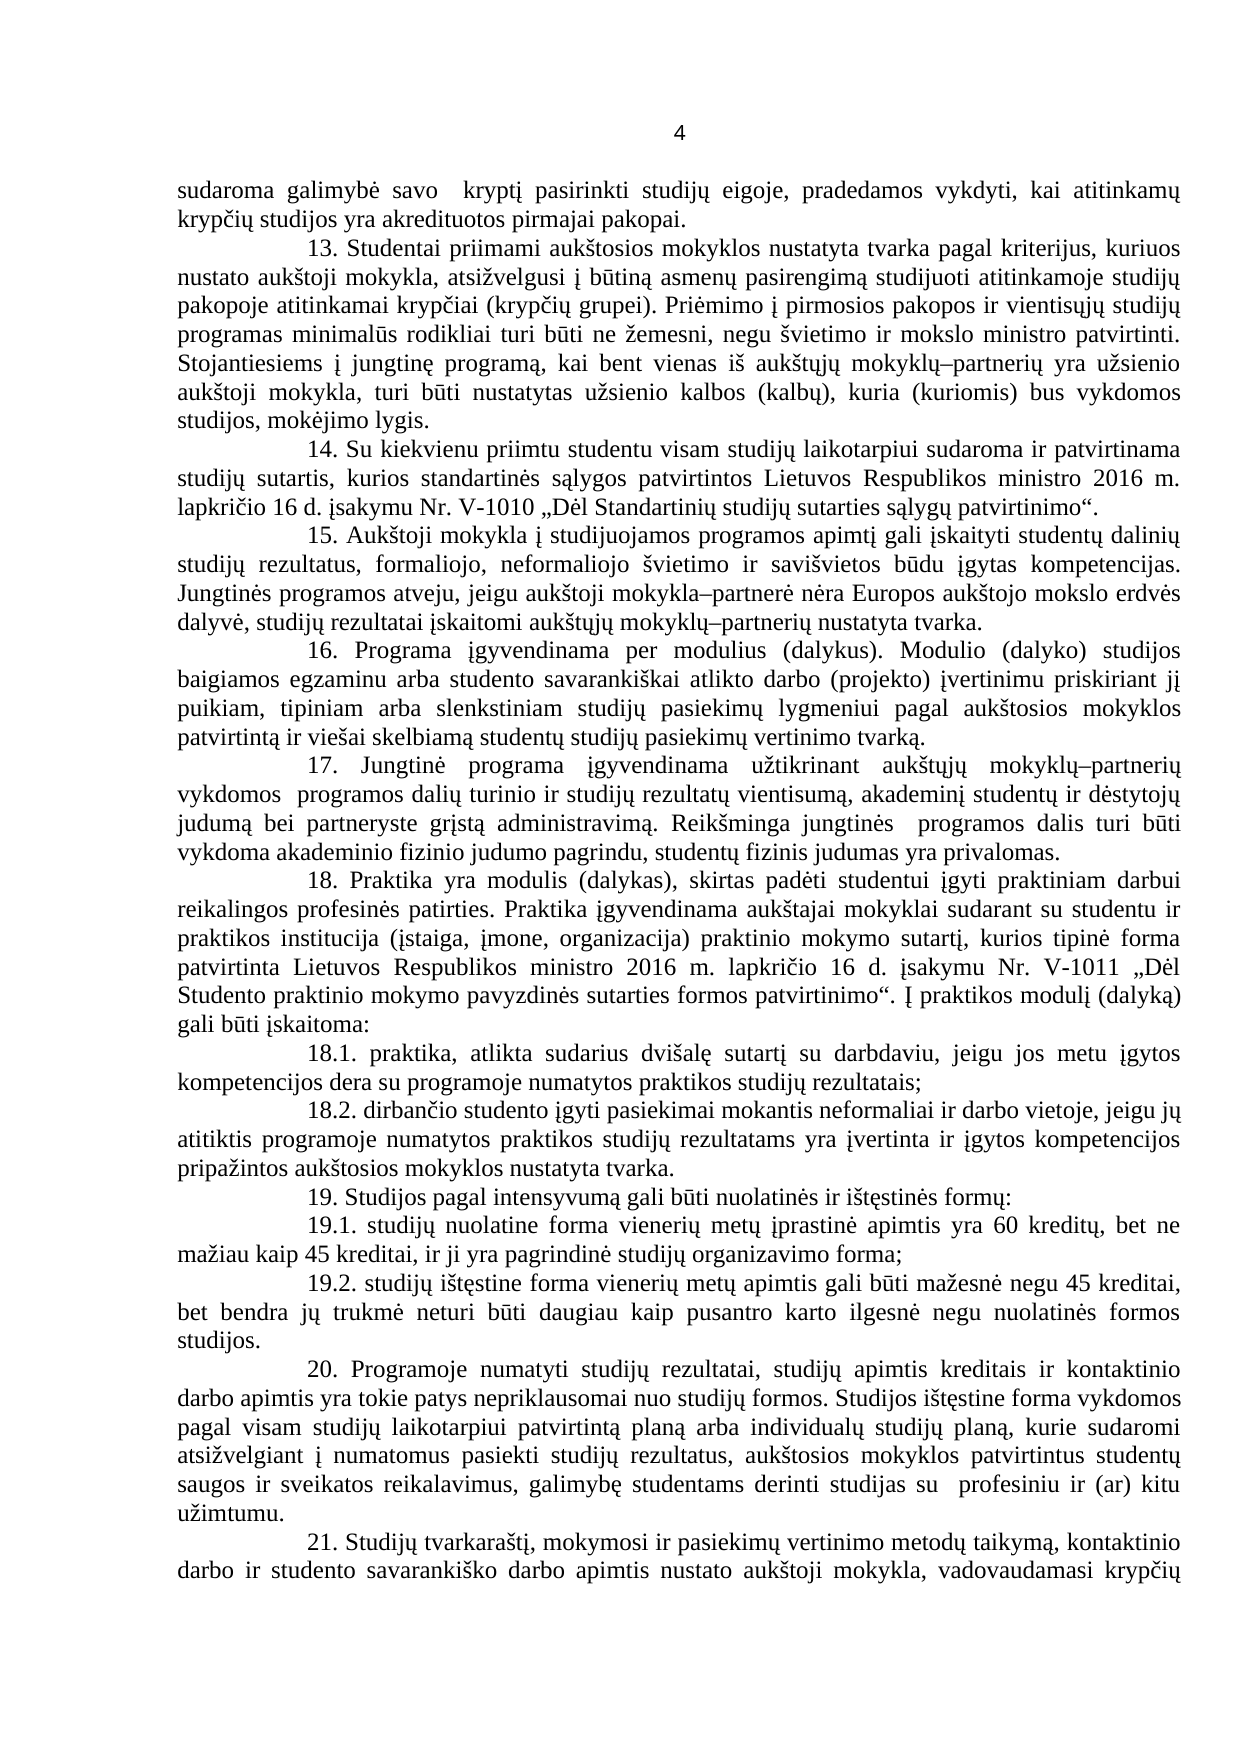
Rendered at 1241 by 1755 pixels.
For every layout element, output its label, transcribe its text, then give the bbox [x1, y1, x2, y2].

text 17. Jungtinė programa įgyvendinama užtikrinant aukštųjų mokyklų–partnerių vykdomos programos dalių turinio ir studijų rezultatų vientisumą, akademinį studentų ir dėstytojų judumą bei partneryste grįstą administravimą. Reikšminga jungtinės programos dalis turi būti vykdoma akademinio fizinio judumo pagrindu, studentų fizinis judumas yra privalomas. [177, 750, 1182, 865]
text 19.1. studijų nuolatine forma vienerių metų įprastinė apimtis yra 60 kreditų, bet ne mažiau kaip 45 kreditai, ir ji yra pagrindinė studijų organizavimo forma; [177, 1210, 1182, 1268]
text 18.2. dirbančio studento įgyti pasiekimai mokantis neformaliai ir darbo vietoje, jeigu jų atitiktis programoje numatytos praktikos studijų rezultatams yra įvertinta ir įgytos kompetencijos pripažintos aukštosios mokyklos nustatyta tvarka. [177, 1095, 1182, 1182]
text 19.2. studijų ištęstine forma vienerių metų apimtis gali būti mažesnė negu 45 kreditai, bet bendra jų trukmė neturi būti daugiau kaip pusantro karto ilgesnė negu nuolatinės formos studijos. [177, 1268, 1182, 1354]
text 18. Praktika yra modulis (dalykas), skirtas padėti studentui įgyti praktiniam darbui reikalingos profesinės patirties. Praktika įgyvendinama aukštajai mokyklai sudarant su studentu ir praktikos institucija (įstaiga, įmone, organizacija) praktinio mokymo sutartį, kurios tipinė forma patvirtinta Lietuvos Respublikos ministro 2016 m. lapkričio 16 d. įsakymu Nr. V-1011 „Dėl Studento praktinio mokymo pavyzdinės sutarties formos patvirtinimo“. Į praktikos modulį (dalyką) gali būti įskaitoma: [177, 865, 1182, 1038]
text 21. Studijų tvarkaraštį, mokymosi ir pasiekimų vertinimo metodų taikymą, kontaktinio darbo ir studento savarankiško darbo apimtis nustato aukštoji mokykla, vadovaudamasi krypčių [177, 1527, 1182, 1584]
text 15. Aukštoji mokykla į studijuojamos programos apimtį gali įskaityti studentų dalinių studijų rezultatus, formaliojo, neformaliojo švietimo ir savišvietos būdu įgytas kompetencijas. Jungtinės programos atveju, jeigu aukštoji mokykla–partnerė nėra Europos aukštojo mokslo erdvės dalyvė, studijų rezultatai įskaitomi aukštųjų mokyklų–partnerių nustatyta tvarka. [177, 520, 1182, 635]
text 13. Studentai priimami aukštosios mokyklos nustatyta tvarka pagal kriterijus, kuriuos nustato aukštoji mokykla, atsižvelgusi į būtiną asmenų pasirengimą studijuoti atitinkamoje studijų pakopoje atitinkamai krypčiai (krypčių grupei). Priėmimo į pirmosios pakopos ir vientisųjų studijų programas minimalūs rodikliai turi būti ne žemesni, negu švietimo ir mokslo ministro patvirtinti. Stojantiesiems į jungtinę programą, kai bent vienas iš aukštųjų mokyklų–partnerių yra užsienio aukštoji mokykla, turi būti nustatytas užsienio kalbos (kalbų), kuria (kuriomis) bus vykdomos studijos, mokėjimo lygis. [177, 233, 1182, 434]
text 18.1. praktika, atlikta sudarius dvišalę sutartį su darbdaviu, jeigu jos metu įgytos kompetencijos dera su programoje numatytos praktikos studijų rezultatais; [177, 1038, 1182, 1095]
text 16. Programa įgyvendinama per modulius (dalykus). Modulio (dalyko) studijos baigiamos egzaminu arba studento savarankiškai atlikto darbo (projekto) įvertinimu priskiriant jį puikiam, tipiniam arba slenkstiniam studijų pasiekimų lygmeniui pagal aukštosios mokyklos patvirtintą ir viešai skelbiamą studentų studijų pasiekimų vertinimo tvarką. [177, 635, 1182, 750]
text 20. Programoje numatyti studijų rezultatai, studijų apimtis kreditais ir kontaktinio darbo apimtis yra tokie patys nepriklausomai nuo studijų formos. Studijos ištęstine forma vykdomos pagal visam studijų laikotarpiui patvirtintą planą arba individualų studijų planą, kurie sudaromi atsižvelgiant į numatomus pasiekti studijų rezultatus, aukštosios mokyklos patvirtintus studentų saugos ir sveikatos reikalavimus, galimybę studentams derinti studijas su profesiniu ir (ar) kitu užimtumu. [177, 1354, 1182, 1527]
text 14. Su kiekvienu priimtu studentu visam studijų laikotarpiui sudaroma ir patvirtinama studijų sutartis, kurios standartinės sąlygos patvirtintos Lietuvos Respublikos ministro 2016 m. lapkričio 16 d. įsakymu Nr. V-1010 „Dėl Standartinių studijų sutarties sąlygų patvirtinimo“. [177, 434, 1182, 520]
text sudaroma galimybė savo kryptį pasirinkti studijų eigoje, pradedamos vykdyti, kai atitinkamų krypčių studijos yra akredituotos pirmajai pakopai. [177, 175, 1182, 233]
text 19. Studijos pagal intensyvumą gali būti nuolatinės ir ištęstinės formų: [177, 1182, 1182, 1210]
